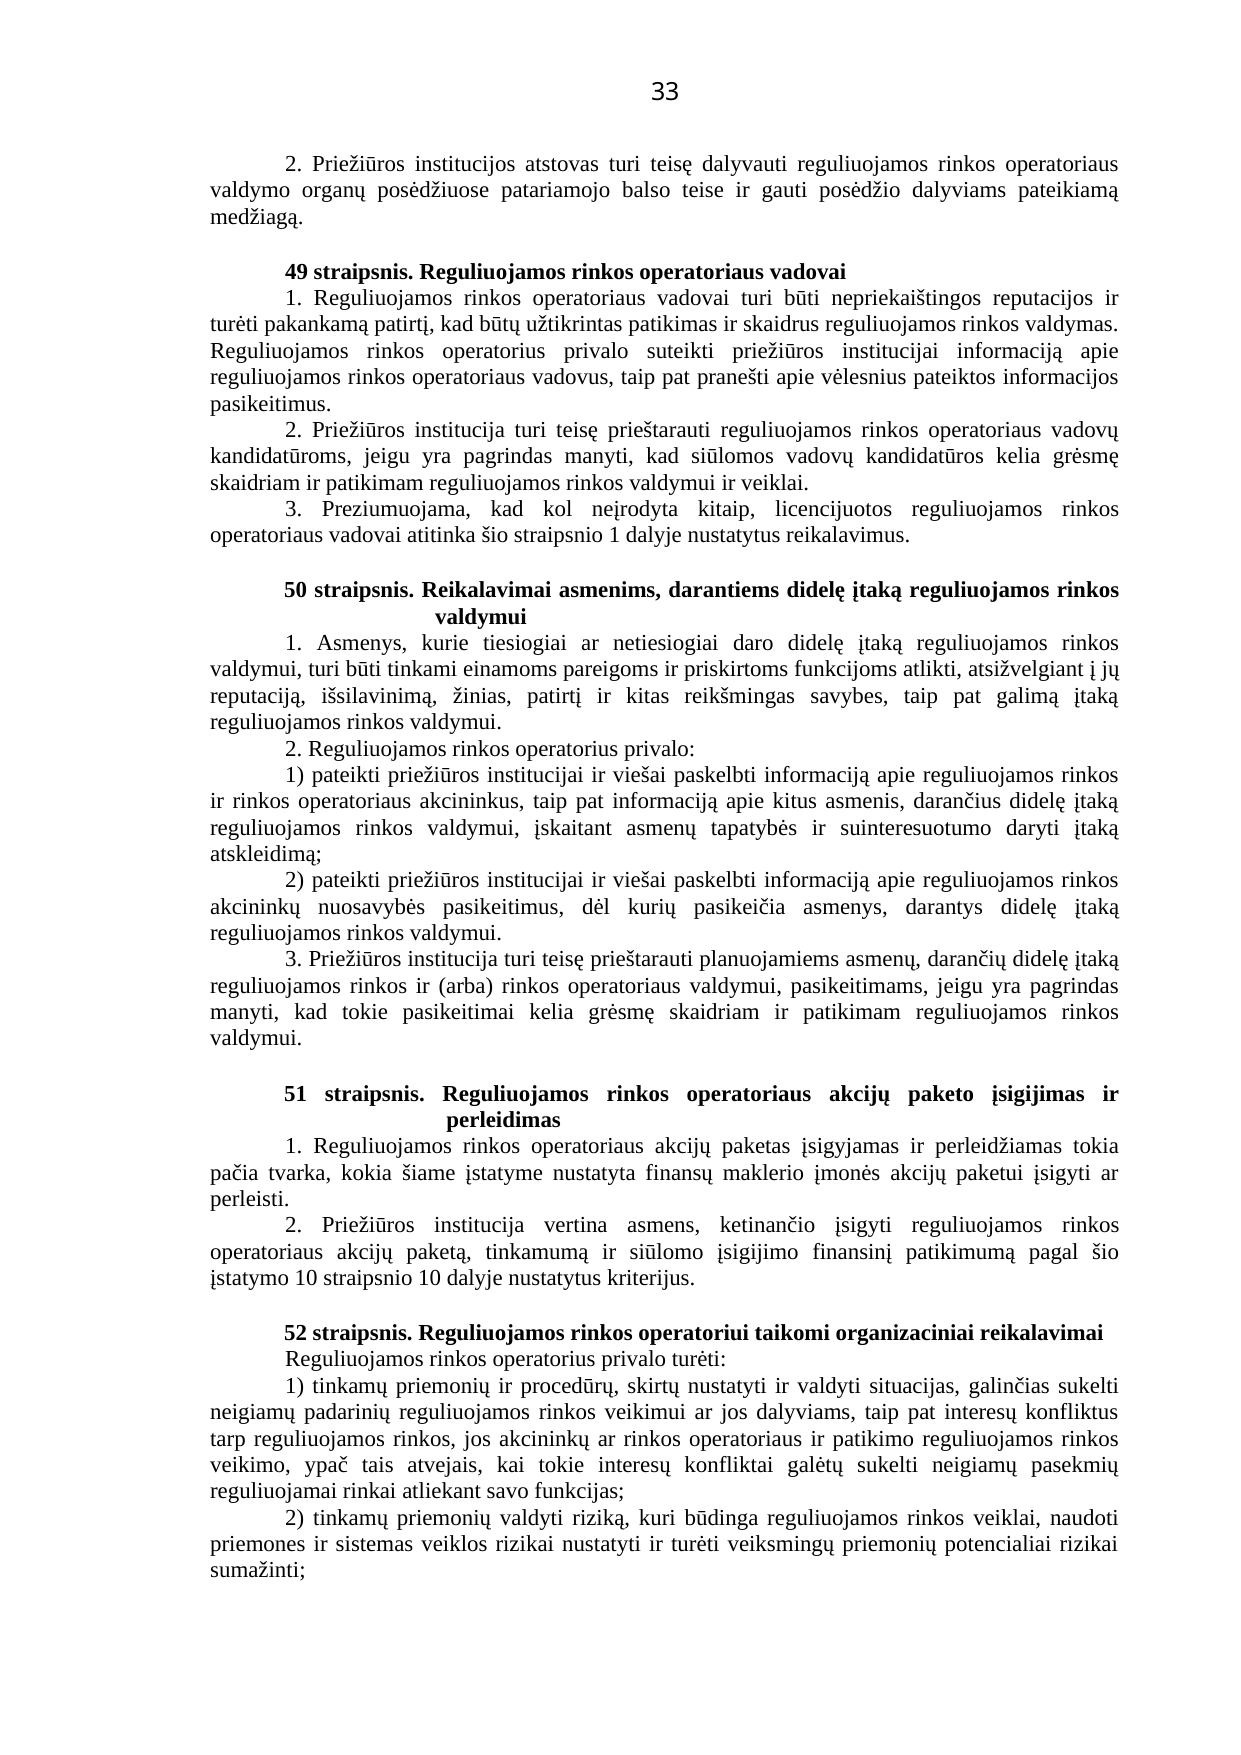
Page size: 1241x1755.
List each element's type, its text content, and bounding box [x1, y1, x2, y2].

text 1. Reguliuojamos rinkos operatoriaus vadovai turi būti nepriekaištingos reputacijos ir turėti pakankamą patirtį, kad būtų užtikrintas patikimas ir skaidrus reguliuojamos rinkos valdymas. Reguliuojamos rinkos operatorius privalo suteikti priežiūros institucijai informaciją apie reguliuojamos rinkos operatoriaus vadovus, taip pat pranešti apie vėlesnius pateiktos informacijos pasikeitimus. [210, 284, 1120, 416]
text 51 straipsnis. Reguliuojamos rinkos operatoriaus akcijų paketo įsigijimas ir perleidimas [284, 1079, 1120, 1132]
text 2) tinkamų priemonių valdyti riziką, kuri būdinga reguliuojamos rinkos veiklai, naudoti priemones ir sistemas veiklos rizikai nustatyti ir turėti veiksmingų priemonių potencialiai rizikai sumažinti; [210, 1504, 1120, 1583]
text 2. Reguliuojamos rinkos operatorius privalo: [210, 734, 1120, 761]
text 3. Preziumuojama, kad kol neįrodyta kitaip, licencijuotos reguliuojamos rinkos operatoriaus vadovai atitinka šio straipsnio 1 dalyje nustatytus reikalavimus. [210, 495, 1120, 548]
text 2) pateikti priežiūros institucijai ir viešai paskelbti informaciją apie reguliuojamos rinkos akcininkų nuosavybės pasikeitimus, dėl kurių pasikeičia asmenys, darantys didelę įtaką reguliuojamos rinkos valdymui. [210, 866, 1120, 945]
text 2. Priežiūros institucijos atstovas turi teisę dalyvauti reguliuojamos rinkos operatoriaus valdymo organų posėdžiuose patariamojo balso teise ir gauti posėdžio dalyviams pateikiamą medžiagą. [210, 150, 1120, 229]
text 50 straipsnis. Reikalavimai asmenims, darantiems didelę įtaką reguliuojamos rinkos valdymui [284, 576, 1120, 629]
text 1) pateikti priežiūros institucijai ir viešai paskelbti informaciją apie reguliuojamos rinkos ir rinkos operatoriaus akcininkus, taip pat informaciją apie kitus asmenis, darančius didelę įtaką reguliuojamos rinkos valdymui, įskaitant asmenų tapatybės ir suinteresuotumo daryti įtaką atskleidimą; [210, 761, 1120, 866]
text 1. Asmenys, kurie tiesiogiai ar netiesiogiai daro didelę įtaką reguliuojamos rinkos valdymui, turi būti tinkami einamoms pareigoms ir priskirtoms funkcijoms atlikti, atsižvelgiant į jų reputaciją, išsilavinimą, žinias, patirtį ir kitas reikšmingas savybes, taip pat galimą įtaką reguliuojamos rinkos valdymui. [210, 629, 1120, 734]
text Reguliuojamos rinkos operatorius privalo turėti: [210, 1346, 1120, 1372]
text 2. Priežiūros institucija vertina asmens, ketinančio įsigyti reguliuojamos rinkos operatoriaus akcijų paketą, tinkamumą ir siūlomo įsigijimo finansinį patikimumą pagal šio įstatymo 10 straipsnio 10 dalyje nustatytus kriterijus. [210, 1211, 1120, 1290]
text 2. Priežiūros institucija turi teisę prieštarauti reguliuojamos rinkos operatoriaus vadovų kandidatūroms, jeigu yra pagrindas manyti, kad siūlomos vadovų kandidatūros kelia grėsmę skaidriam ir patikimam reguliuojamos rinkos valdymui ir veiklai. [210, 416, 1120, 495]
text 1) tinkamų priemonių ir procedūrų, skirtų nustatyti ir valdyti situacijas, galinčias sukelti neigiamų padarinių reguliuojamos rinkos veikimui ar jos dalyviams, taip pat interesų konfliktus tarp reguliuojamos rinkos, jos akcininkų ar rinkos operatoriaus ir patikimo reguliuojamos rinkos veikimo, ypač tais atvejais, kai tokie interesų konfliktai galėtų sukelti neigiamų pasekmių reguliuojamai rinkai atliekant savo funkcijas; [210, 1372, 1120, 1504]
text 49 straipsnis. Reguliuojamos rinkos operatoriaus vadovai [210, 258, 1120, 284]
text 1. Reguliuojamos rinkos operatoriaus akcijų paketas įsigyjamas ir perleidžiamas tokia pačia tvarka, kokia šiame įstatyme nustatyta finansų maklerio įmonės akcijų paketui įsigyti ar perleisti. [210, 1132, 1120, 1211]
text 3. Priežiūros institucija turi teisę prieštarauti planuojamiems asmenų, darančių didelę įtaką reguliuojamos rinkos ir (arba) rinkos operatoriaus valdymui, pasikeitimams, jeigu yra pagrindas manyti, kad tokie pasikeitimai kelia grėsmę skaidriam ir patikimam reguliuojamos rinkos valdymui. [210, 945, 1120, 1051]
text 52 straipsnis. Reguliuojamos rinkos operatoriui taikomi organizaciniai reikalavimai [284, 1319, 1120, 1346]
